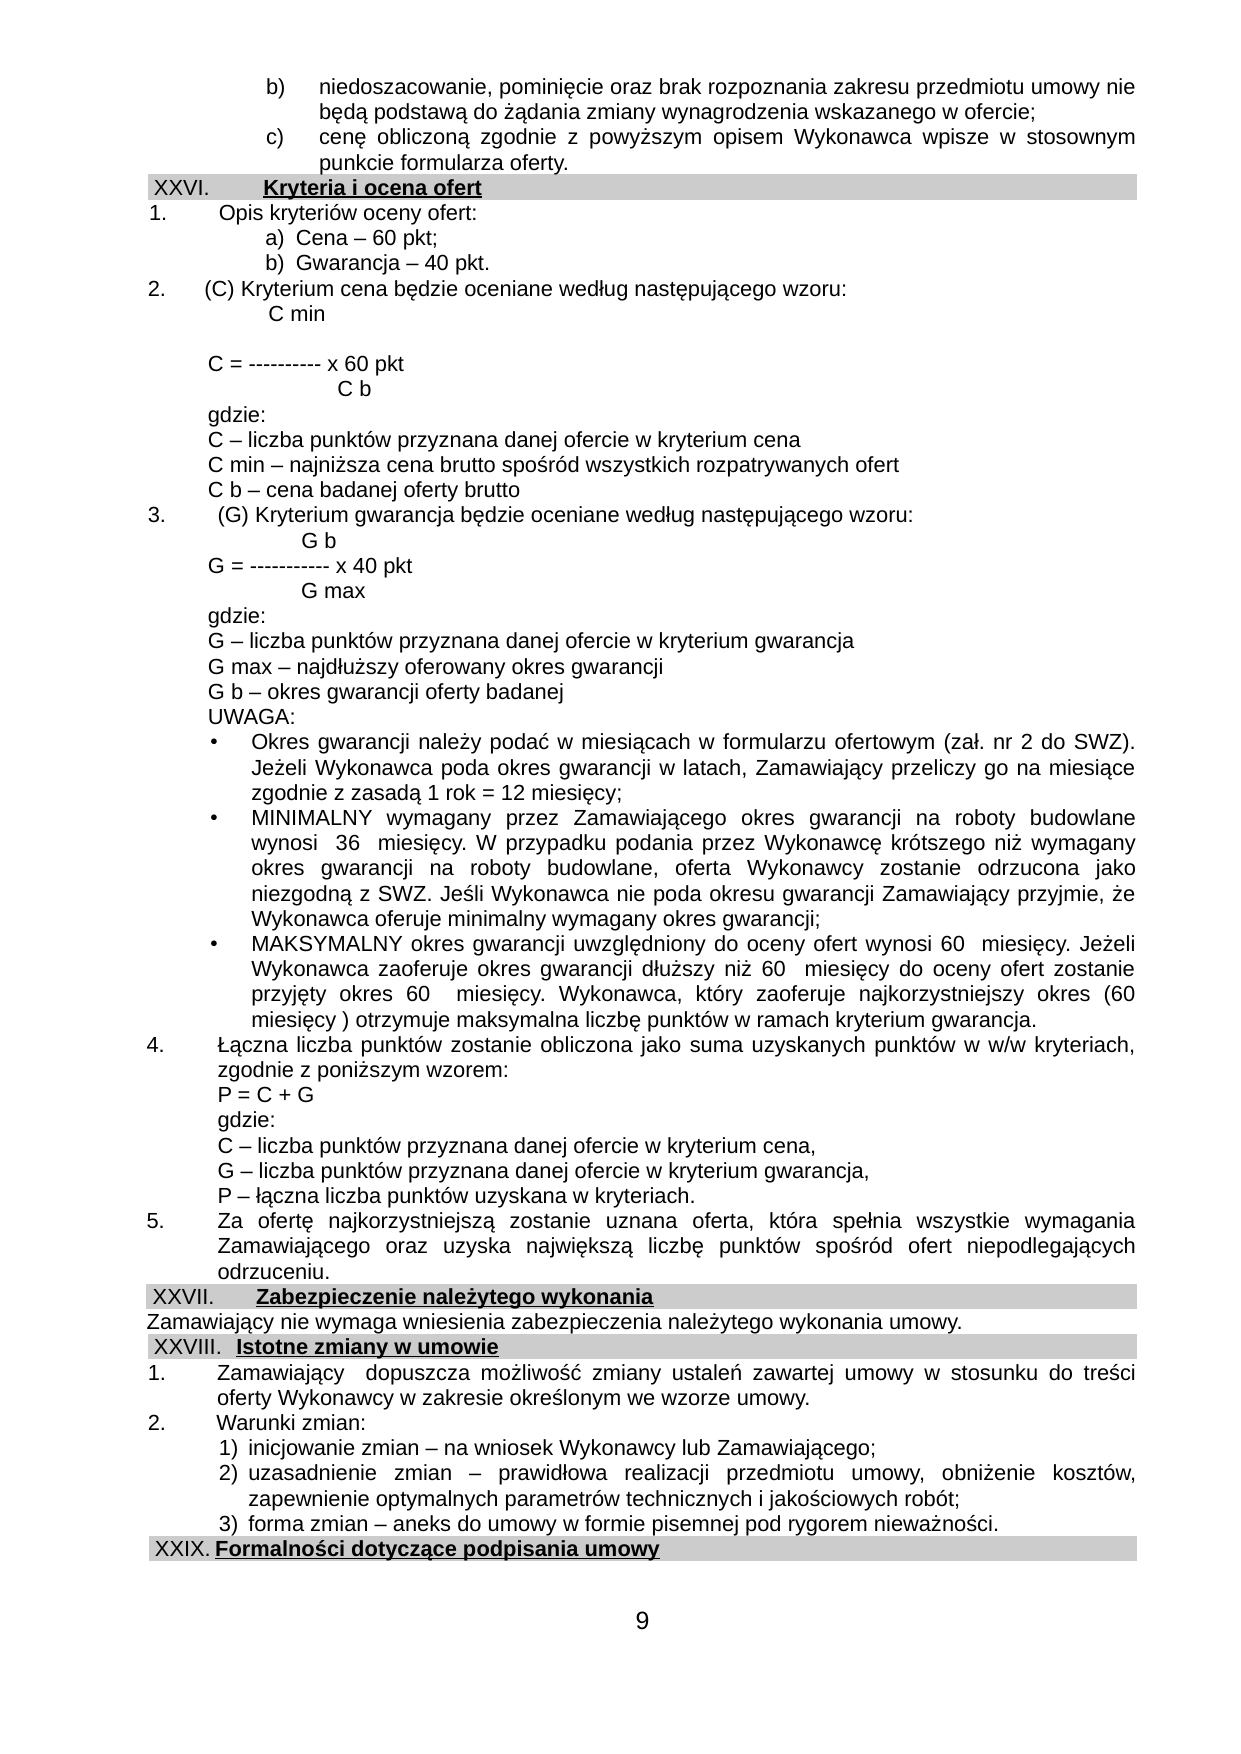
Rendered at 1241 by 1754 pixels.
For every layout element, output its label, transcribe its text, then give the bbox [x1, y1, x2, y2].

list Zabezpieczenie należytego wykonania [146, 1284, 1137, 1309]
list (C) Kryterium cena będzie oceniane według następującego wzoru: [148, 275, 1137, 301]
text UWAGA: [208, 704, 1137, 729]
list Zamawiający dopuszcza możliwość zmiany ustaleń zawartej umowy w stosunku do treści oferty Wykonawcy w zakresie określonym we wzorze umowy. [148, 1359, 1137, 1410]
text Zamawiający nie wymaga wniesienia zabezpieczenia należytego wykonania umowy. [146, 1309, 1137, 1334]
list uzasadnienie zmian – prawidłowa realizacji przedmiotu umowy, obniżenie kosztów, zapewnienie optymalnych parametrów technicznych i jakościowych robót; [213, 1460, 1137, 1511]
text C – liczba punktów przyznana danej ofercie w kryterium cena [208, 427, 1137, 452]
list Kryteria i ocena ofert [148, 174, 1137, 200]
text G = ----------- x 40 pkt [208, 553, 1137, 578]
list Za ofertę najkorzystniejszą zostanie uznana oferta, która spełnia wszystkie wymagania Zamawiającego oraz uzyska największą liczbę punktów spośród ofert niepodlegających odrzuceniu. [146, 1208, 1137, 1284]
list cenę obliczoną zgodnie z powyższym opisem Wykonawca wpisze w stosownym punkcie formularza oferty. [266, 124, 1137, 174]
text P = C + G [217, 1082, 1137, 1107]
text C b – cena badanej oferty brutto [208, 477, 1137, 502]
text G – liczba punktów przyznana danej ofercie w kryterium gwarancja [208, 628, 1137, 653]
text gdzie: [208, 603, 1137, 628]
list Okres gwarancji należy podać w miesiącach w formularzu ofertowym (zał. nr 2 do SWZ). Jeżeli Wykonawca poda okres gwarancji w latach, Zamawiający przeliczy go na miesiące zgodnie z zasadą 1 rok = 12 miesięcy; [210, 729, 1137, 805]
list Gwarancja – 40 pkt. [265, 250, 1137, 275]
text C = ---------- x 60 pkt [208, 351, 1137, 376]
list Formalności dotyczące podpisania umowy [149, 1536, 1137, 1561]
list niedoszacowanie, pominięcie oraz brak rozpoznania zakresu przedmiotu umowy nie będą podstawą do żądania zmiany wynagrodzenia wskazanego w ofercie; [266, 74, 1137, 124]
list Warunki zmian: [148, 1410, 1137, 1435]
list Opis kryteriów oceny ofert: [149, 200, 1137, 225]
text G max – najdłuższy oferowany okres gwarancji [208, 653, 1137, 679]
text G b [208, 527, 1137, 553]
list Istotne zmiany w umowie [148, 1334, 1137, 1359]
text G – liczba punktów przyznana danej ofercie w kryterium gwarancja, [217, 1158, 1137, 1183]
list forma zmian – aneks do umowy w formie pisemnej pod rygorem nieważności. [213, 1511, 1137, 1536]
text C b [208, 376, 1137, 401]
text C – liczba punktów przyznana danej ofercie w kryterium cena, [217, 1132, 1137, 1158]
list MAKSYMALNY okres gwarancji uwzględniony do oceny ofert wynosi 60 miesięcy. Jeżeli Wykonawca zaoferuje okres gwarancji dłuższy niż 60 miesięcy do oceny ofert zostanie przyjęty okres 60 miesięcy. Wykonawca, który zaoferuje najkorzystniejszy okres (60 miesięcy ) otrzymuje maksymalna liczbę punktów w ramach kryterium gwarancja. [210, 931, 1137, 1032]
list inicjowanie zmian – na wniosek Wykonawcy lub Zamawiającego; [213, 1435, 1137, 1460]
text C min [208, 301, 1137, 351]
list (G) Kryterium gwarancja będzie oceniane według następującego wzoru: [148, 502, 1137, 527]
text C min – najniższa cena brutto spośród wszystkich rozpatrywanych ofert [208, 452, 1137, 477]
list MINIMALNY wymagany przez Zamawiającego okres gwarancji na roboty budowlane wynosi 36 miesięcy. W przypadku podania przez Wykonawcę krótszego niż wymagany okres gwarancji na roboty budowlane, oferta Wykonawcy zostanie odrzucona jako niezgodną z SWZ. Jeśli Wykonawca nie poda okresu gwarancji Zamawiający przyjmie, że Wykonawca oferuje minimalny wymagany okres gwarancji; [210, 805, 1137, 931]
text gdzie: [208, 401, 1137, 427]
text P – łączna liczba punktów uzyskana w kryteriach. [217, 1183, 1137, 1208]
list Łączna liczba punktów zostanie obliczona jako suma uzyskanych punktów w w/w kryteriach, zgodnie z poniższym wzorem: [146, 1032, 1137, 1082]
text G b – okres gwarancji oferty badanej [208, 679, 1137, 704]
text gdzie: [217, 1107, 1137, 1132]
list Cena – 60 pkt; [265, 225, 1137, 250]
text G max [208, 578, 1137, 603]
